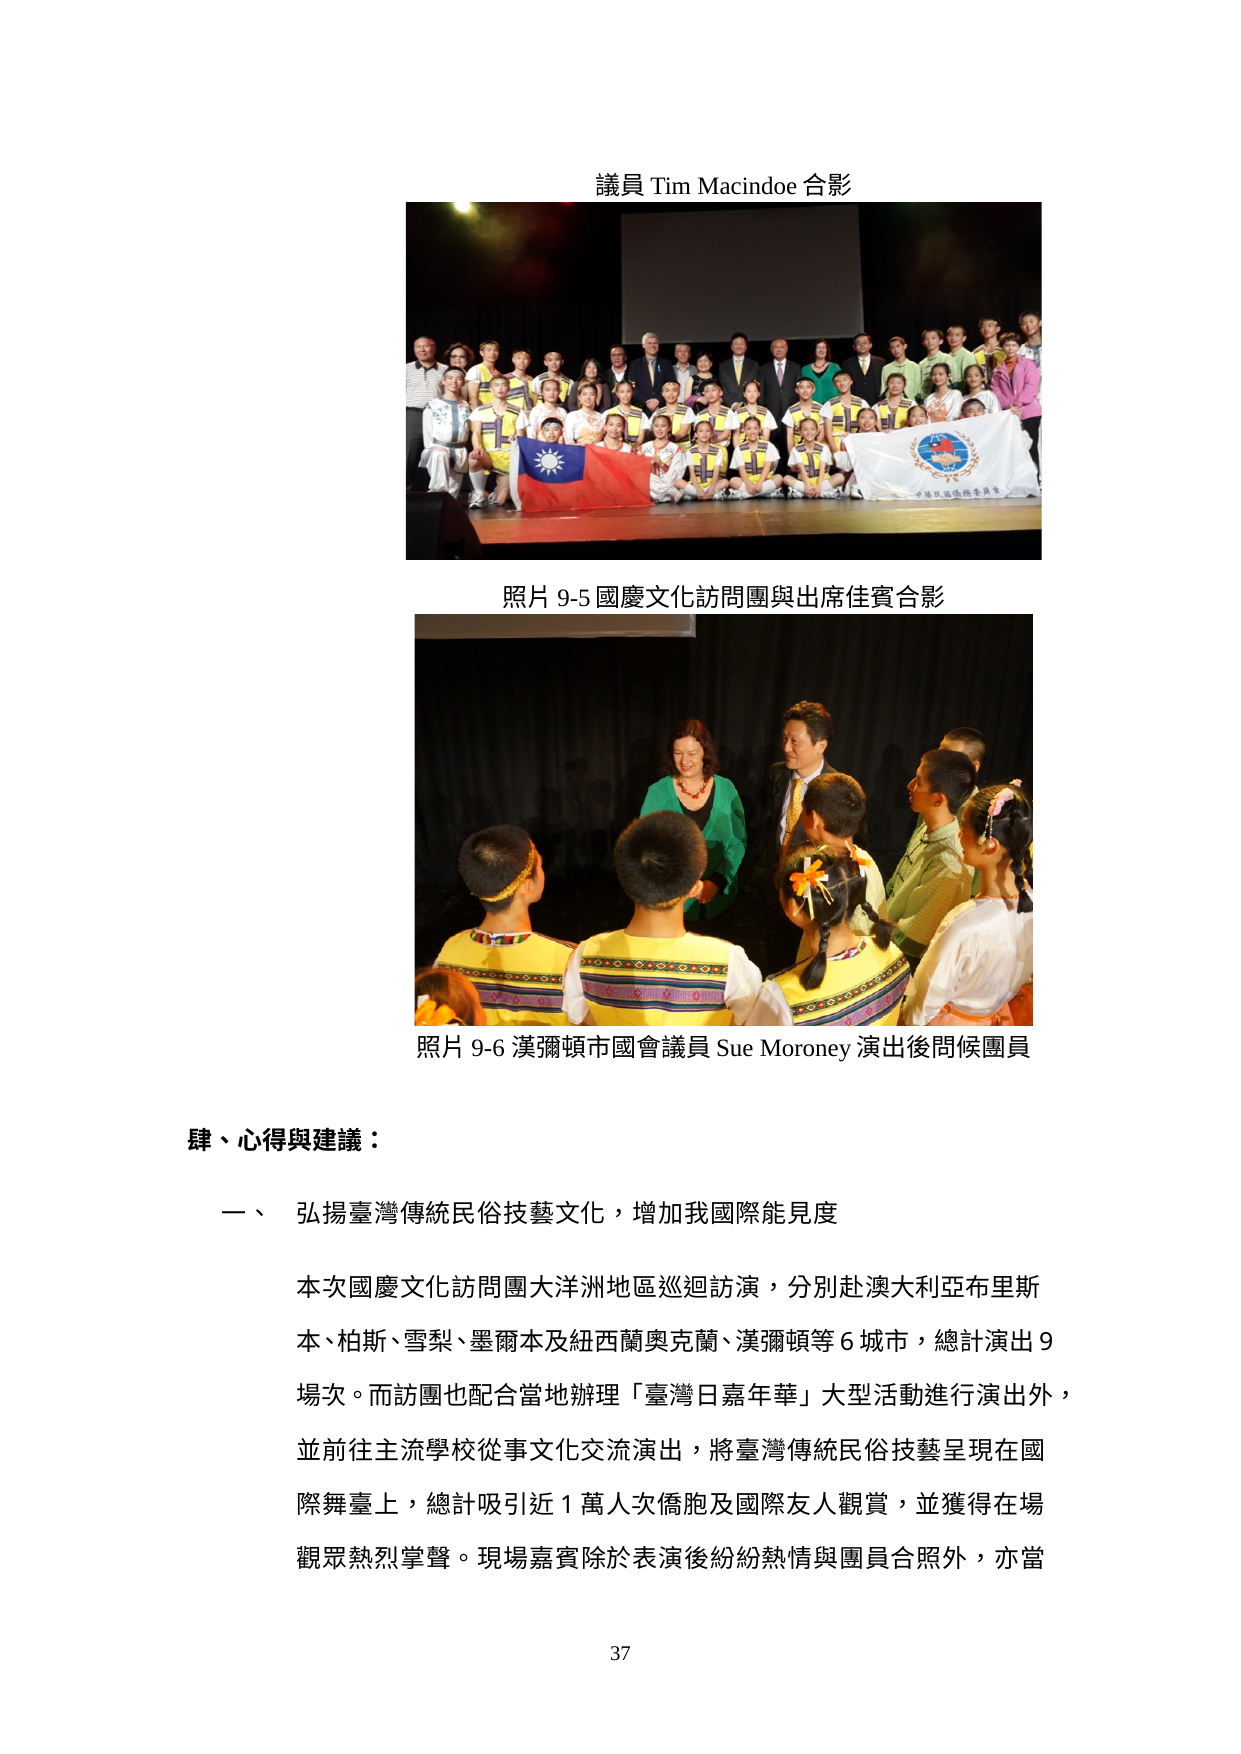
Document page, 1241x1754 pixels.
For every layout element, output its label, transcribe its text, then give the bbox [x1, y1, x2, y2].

picture [405, 202, 1042, 560]
table_cell 議員Tim Macindoe合影 [394, 165, 1053, 202]
table_cell [394, 615, 1053, 1027]
text 肆、心得與建議： [187, 1121, 1053, 1157]
picture [414, 614, 1033, 1026]
table_cell 照片9-6 漢彌頓市國會議員Sue Moroney演出後問候團員 [394, 1027, 1053, 1064]
list 弘揚臺灣傳統民俗技藝文化，增加我國際能見度 [222, 1194, 1053, 1230]
table_cell 照片9-5國慶文化訪問團與出席佳賓合影 [394, 577, 1053, 614]
table_cell [394, 202, 1053, 577]
text 本次國慶文化訪問團大洋洲地區巡迴訪演，分別赴澳大利亞布里斯本、柏斯、雪梨、墨爾本及紐西蘭奧克蘭、漢彌頓等6城市，總計演出9場次。而訪團也配合當地辦理「臺灣日嘉年華」大型活動進行演出外，並前往主流學校從事文化交流演出，將臺灣傳統民俗技藝呈現在國際舞臺上，總計吸引近1萬人次僑胞及國際友人觀賞，並獲得在場觀眾熱烈掌聲。現場嘉賓除於表演後紛紛熱情與團員合照外，亦當場向團員表示激賞及感動之意，充分宣揚臺灣特有的文化軟實力，並促進與澳洲及紐西蘭主流社會之文化交流，對於展現國內多元民主之發展及推展文化外交，均具正面效益。 [297, 1267, 1053, 1575]
